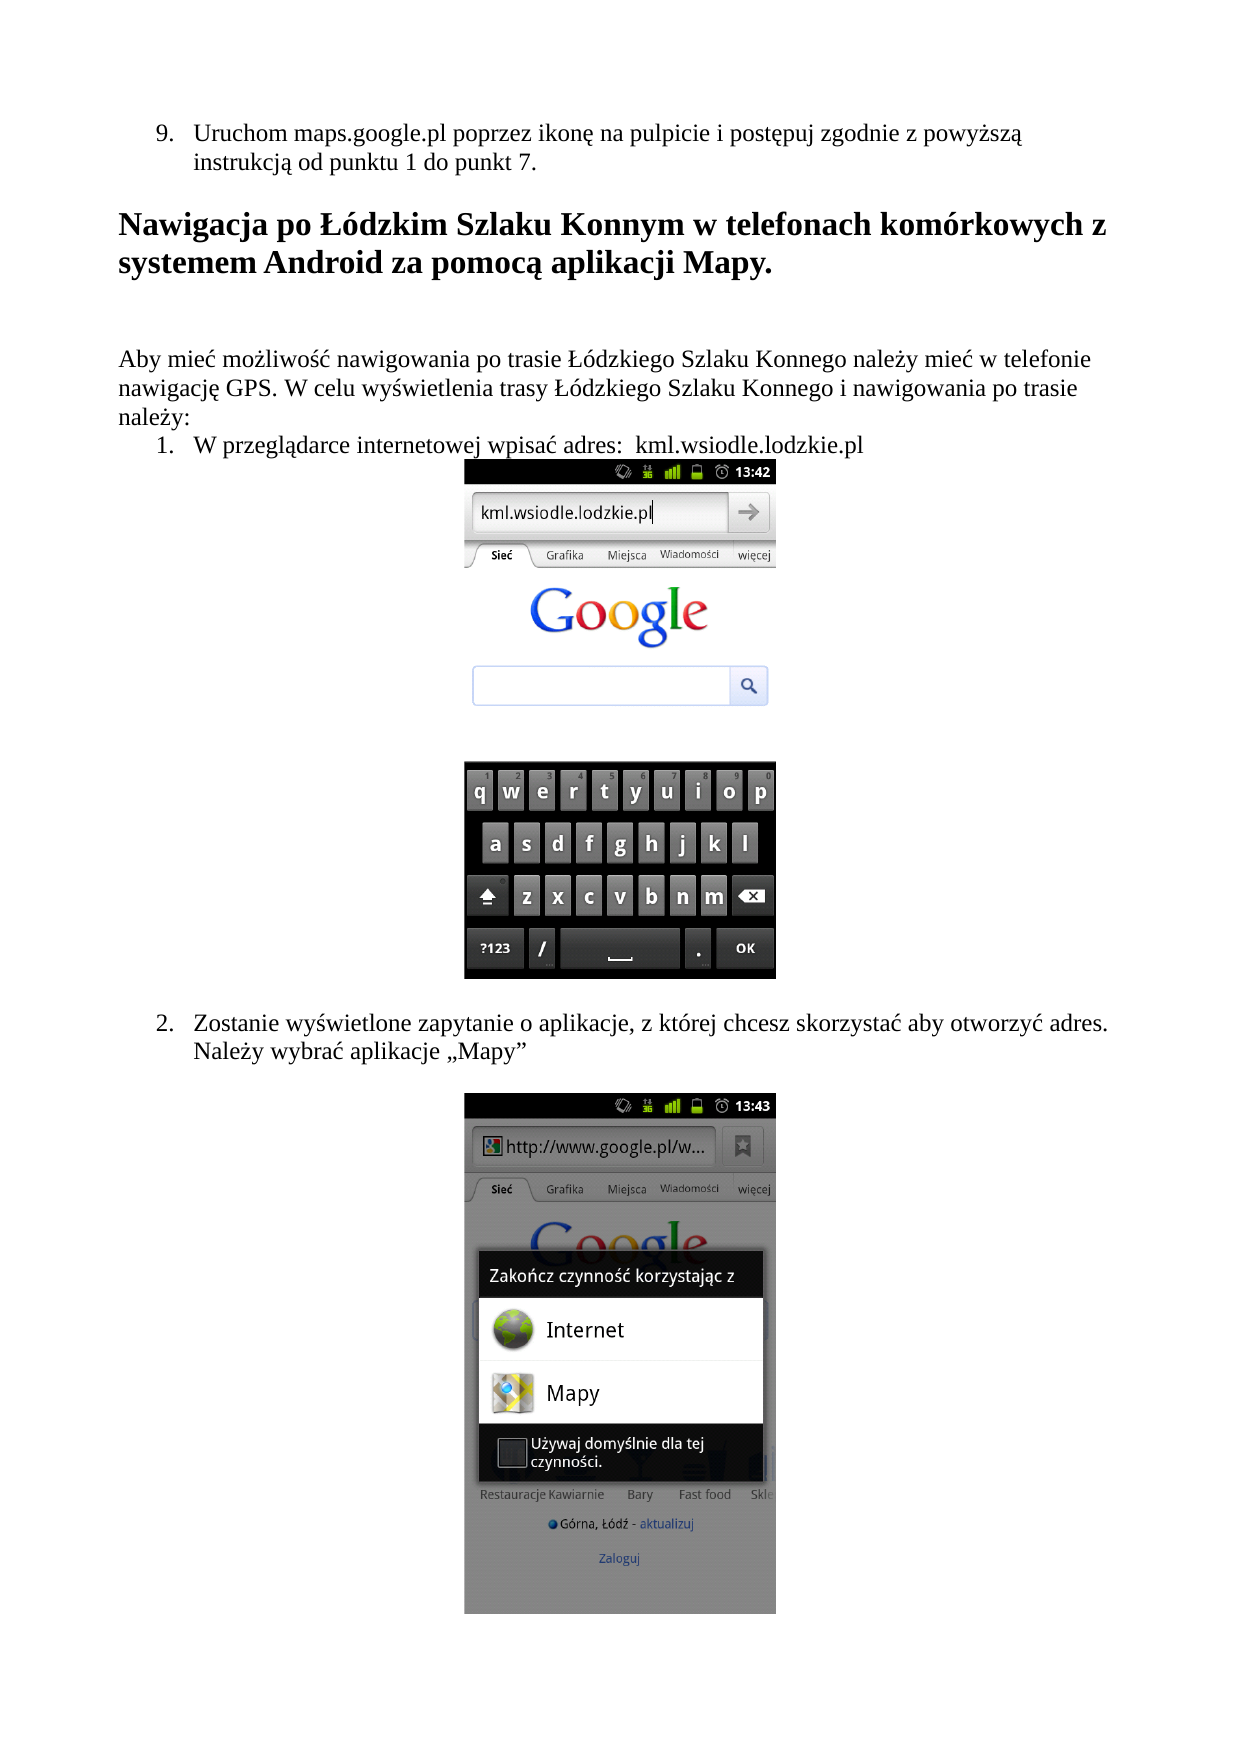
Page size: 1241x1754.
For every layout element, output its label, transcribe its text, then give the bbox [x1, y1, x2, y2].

list W przeglądarce internetowej wpisać adres: kml.wsiodle.lodzkie.pl [156, 431, 1122, 459]
text Aby mieć możliwość nawigowania po trasie Łódzkiego Szlaku Konnego należy mieć w telefonie nawigację GPS. W celu wyświetlenia trasy Łódzkiego Szlaku Konnego i nawigowania po trasie należy: [118, 344, 1122, 431]
picture [464, 459, 776, 979]
picture [464, 1093, 776, 1614]
list Uruchom maps.google.pl poprzez ikonę na pulpicie i postępuj zgodnie z powyższą instrukcją od punktu 1 do punkt 7. [156, 118, 1122, 176]
list Zostanie wyświetlone zapytanie o aplikacje, z której chcesz skorzystać aby otworzyć adres. Należy wybrać aplikacje „Mapy” [156, 1008, 1122, 1065]
text Nawigacja po Łódzkim Szlaku Konnym w telefonach komórkowych z systemem Android za pomocą aplikacji Mapy. [118, 204, 1122, 281]
